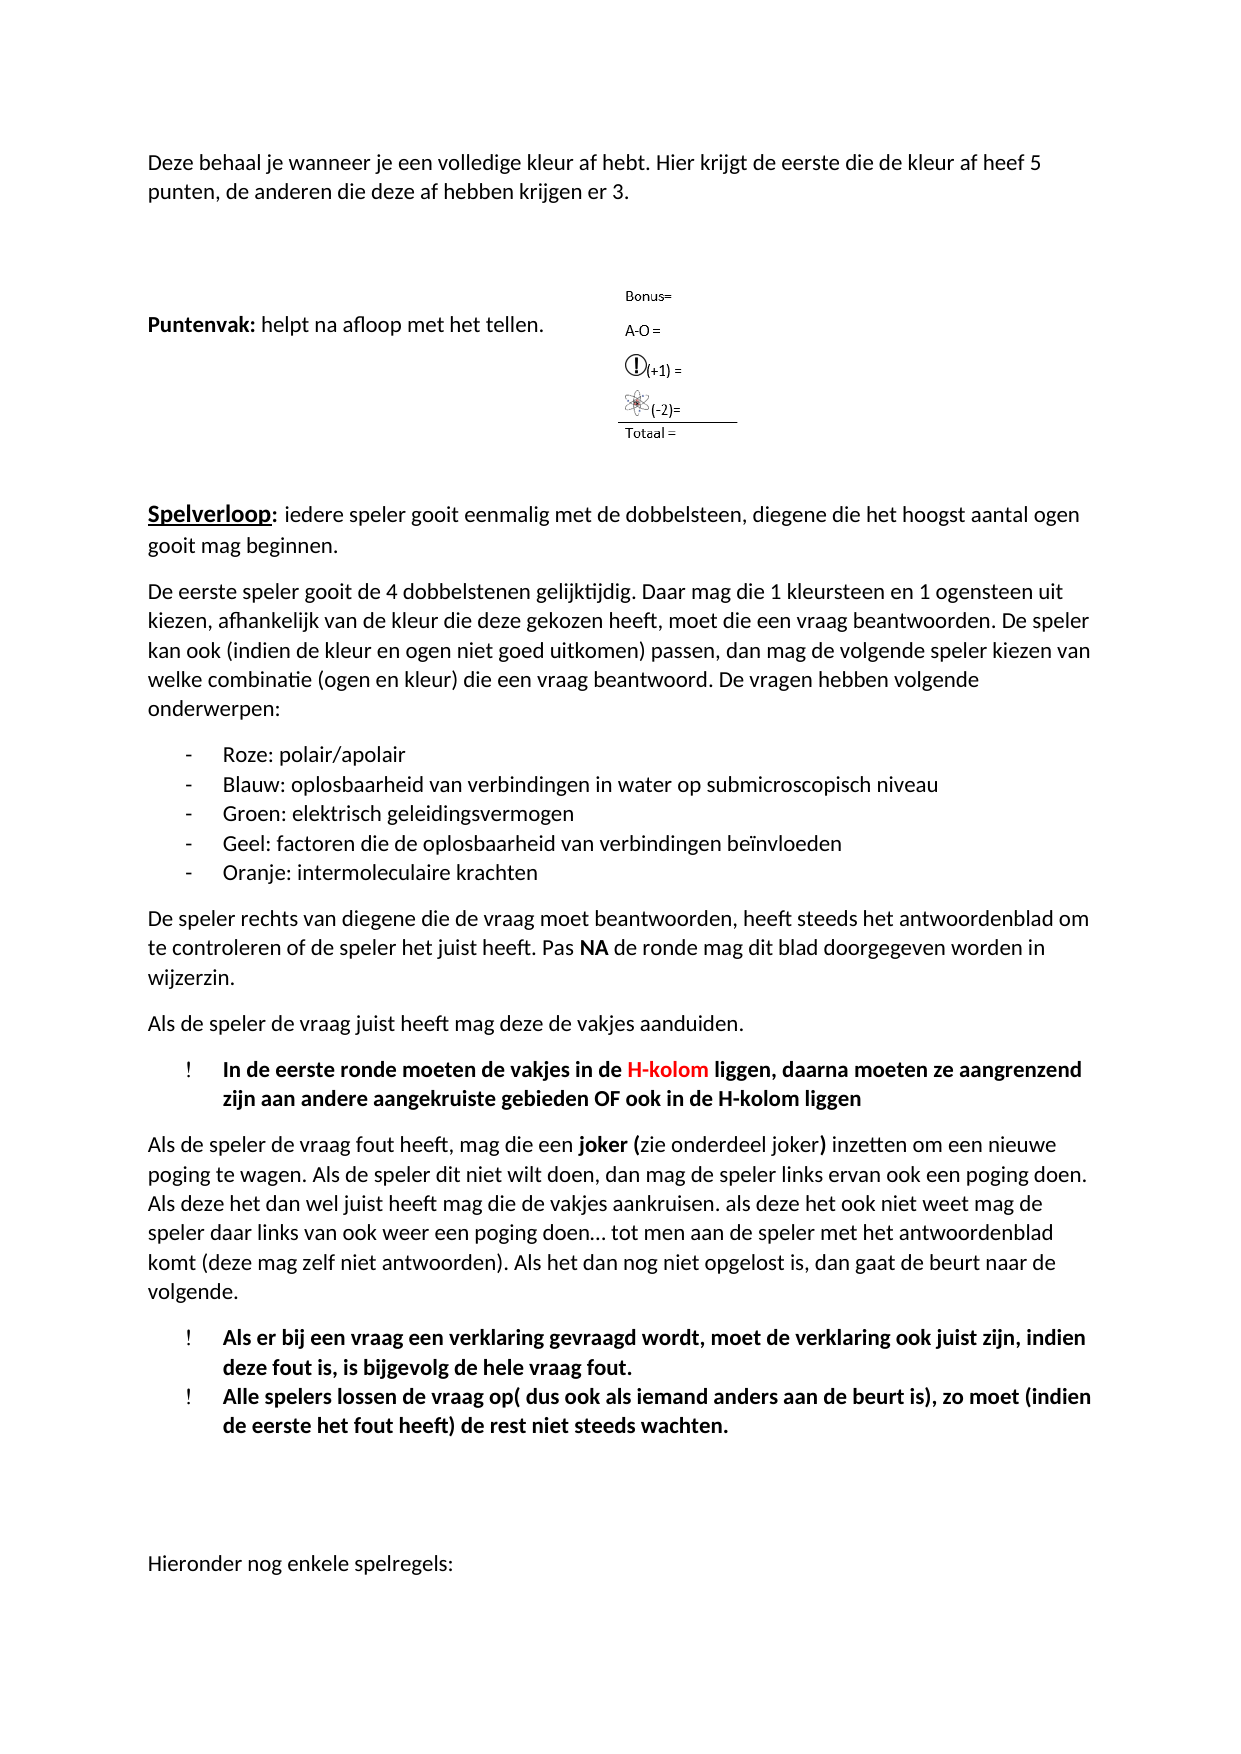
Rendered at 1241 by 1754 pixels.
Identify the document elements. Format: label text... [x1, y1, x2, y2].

text [738, 310, 1093, 338]
list Groen: elektrisch geleidingsvermogen [185, 799, 1093, 827]
list Roze: polair/apolair [185, 741, 1093, 768]
list Blauw: oplosbaarheid van verbindingen in water op submicroscopisch niveau [185, 770, 1093, 798]
text Hieronder nog enkele spelregels: [148, 1549, 1093, 1577]
text Deze behaal je wanneer je een volledige kleur af hebt. Hier krijgt de eerste die de kleur af heef 5 punten, de anderen die deze af hebben krijgen er 3. [148, 148, 1093, 205]
text Spelverloop: iedere speler gooit eenmalig met de dobbelsteen, diegene die het hoogst aantal ogen gooit mag beginnen. [148, 494, 1093, 559]
text De speler rechts van diegene die de vraag moet beantwoorden, heeft steeds het antwoordenblad om te controleren of de speler het juist heeft. Pas NA de ronde mag dit blad doorgegeven worden in wijzerzin. [148, 904, 1093, 991]
text Als de speler de vraag fout heeft, mag die een joker (zie onderdeel joker) inzetten om een nieuwe poging te wagen. Als de speler dit niet wilt doen, dan mag de speler links ervan ook een poging doen. Als deze het dan wel juist heeft mag die de vakjes aankruisen. als deze het ook niet weet mag de speler daar links van ook weer een poging doen… tot men aan de speler met het antwoordenblad komt (deze mag zelf niet antwoorden). Als het dan nog niet opgelost is, dan gaat de beurt naar de volgende. [148, 1130, 1093, 1305]
list Alle spelers lossen de vraag op( dus ook als iemand anders aan de beurt is), zo moet (indien de eerste het fout heeft) de rest niet steeds wachten. [185, 1382, 1093, 1439]
list In de eerste ronde moeten de vakjes in de H-kolom liggen, daarna moeten ze aangrenzend zijn aan andere aangekruiste gebieden OF ook in de H-kolom liggen [185, 1055, 1093, 1112]
list Als er bij een vraag een verklaring gevraagd wordt, moet de verklaring ook juist zijn, indien deze fout is, is bijgevolg de hele vraag fout. [185, 1323, 1093, 1381]
list Oranje: intermoleculaire krachten [185, 858, 1093, 886]
text Als de speler de vraag juist heeft mag deze de vakjes aanduiden. [148, 1009, 1093, 1037]
text Puntenvak: helpt na afloop met het tellen. [148, 310, 598, 338]
list Geel: factoren die de oplosbaarheid van verbindingen beïnvloeden [185, 829, 1093, 857]
text De eerste speler gooit de 4 dobbelstenen gelijktijdig. Daar mag die 1 kleursteen en 1 ogensteen uit kiezen, afhankelijk van de kleur die deze gekozen heeft, moet die een vraag beantwoorden. De speler kan ook (indien de kleur en ogen niet goed uitkomen) passen, dan mag de volgende speler kiezen van welke combinatie (ogen en kleur) die een vraag beantwoord. De vragen hebben volgende onderwerpen: [148, 577, 1093, 722]
